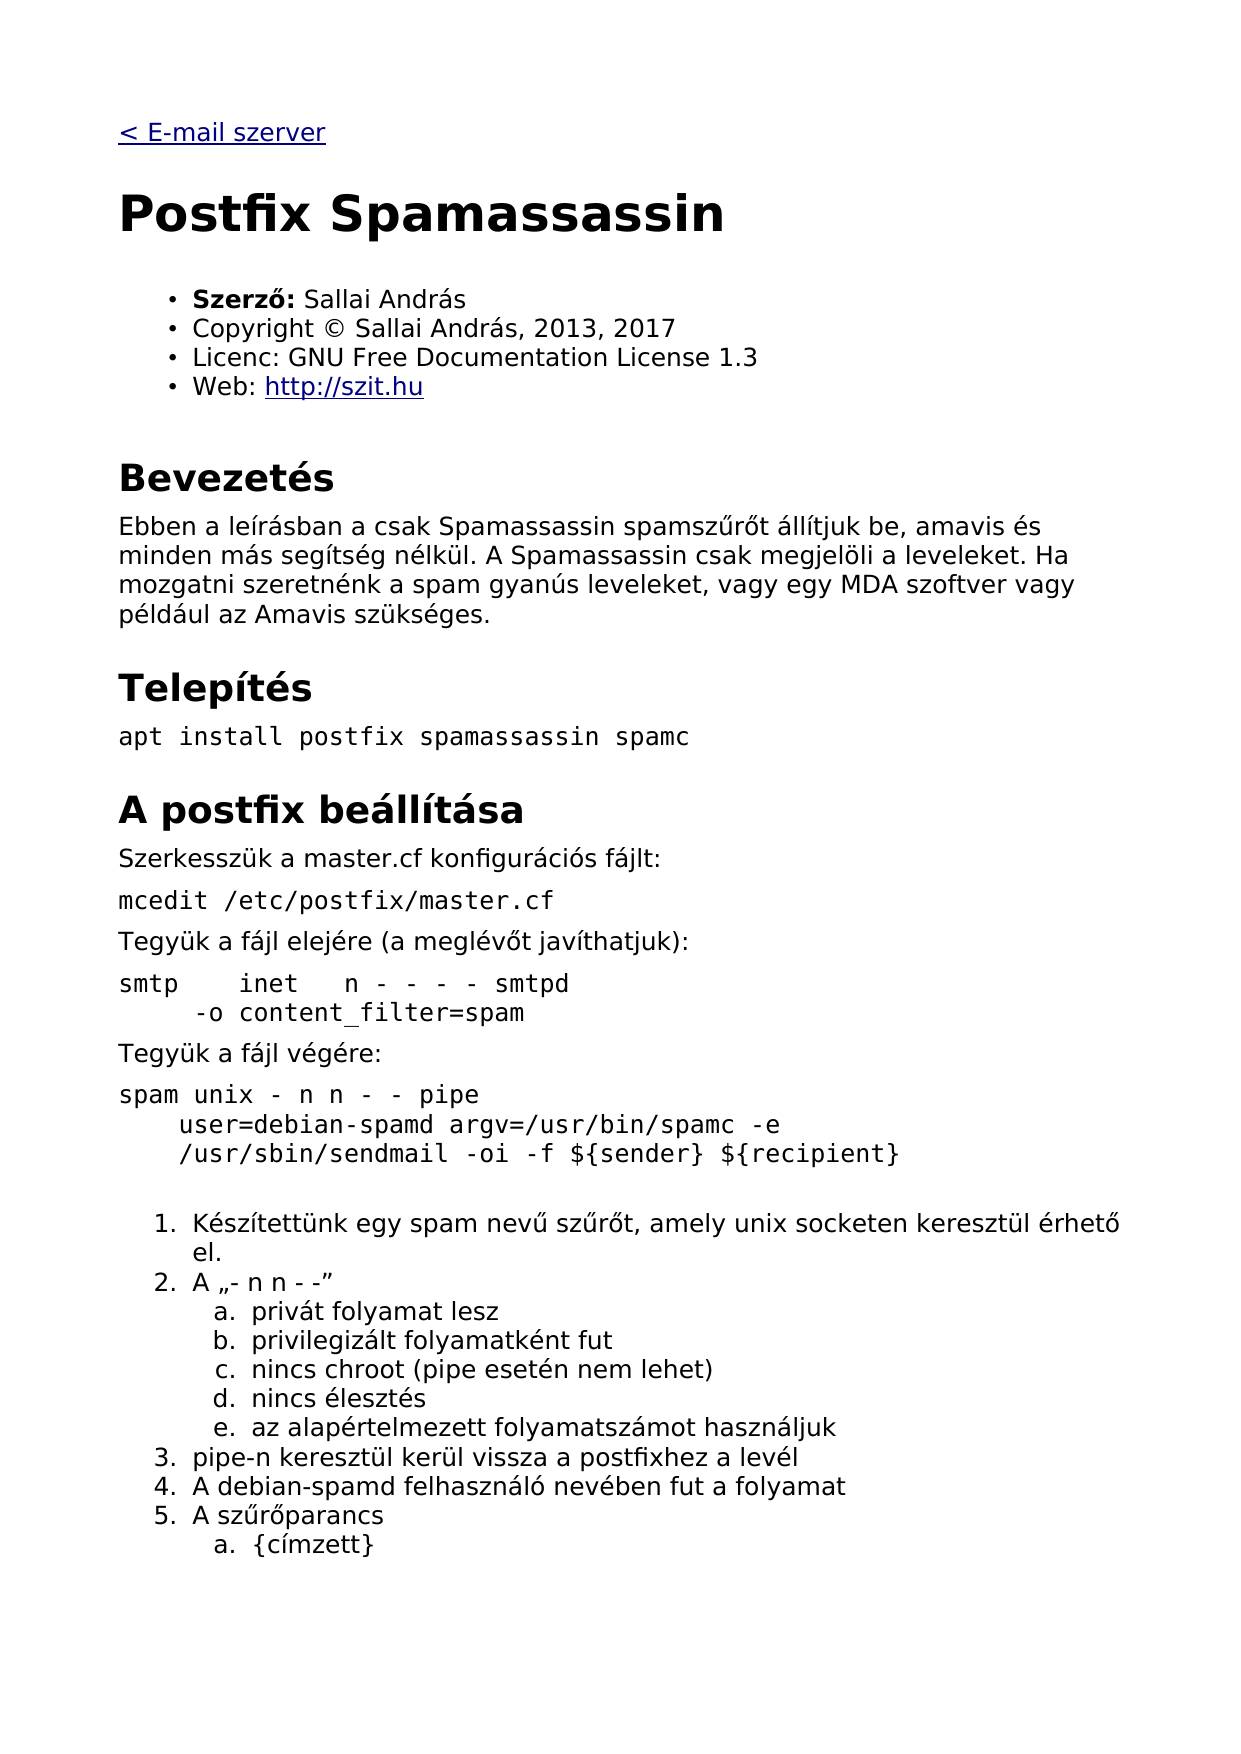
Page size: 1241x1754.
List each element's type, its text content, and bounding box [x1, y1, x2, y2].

list {címzett} [236, 1530, 1122, 1559]
list privilegizált folyamatként fut [236, 1326, 1122, 1355]
list Web: http://szit.hu [177, 372, 1122, 402]
list A szűrőparancs [177, 1501, 1122, 1530]
text smtp inet n - - - - smtpd -o content_filter=spam [118, 969, 1122, 1027]
text Tegyük a fájl végére: [118, 1039, 1122, 1068]
list Szerző: Sallai András [177, 285, 1122, 314]
list nincs élesztés [236, 1384, 1122, 1414]
list Licenc: GNU Free Documentation License 1.3 [177, 343, 1122, 372]
text < E-mail szerver [118, 118, 1122, 147]
list A debian-spamd felhasználó nevében fut a folyamat [177, 1472, 1122, 1501]
list A „- n n - -” [177, 1268, 1122, 1297]
subtitle A postfix beállítása [118, 788, 1122, 832]
subtitle Telepítés [118, 666, 1122, 710]
text Ebben a leírásban a csak Spamassassin spamszűrőt állítjuk be, amavis és minden más segítség nélkül. A Spamassassin csak megjelöli a leveleket. Ha mozgatni szeretnénk a spam gyanús leveleket, vagy egy MDA szoftver vagy például az Amavis szükséges. [118, 512, 1122, 629]
text spam unix - n n - - pipe user=debian-spamd argv=/usr/bin/spamc -e /usr/sbin/sendmail -oi -f ${sender} ${recipient} [118, 1081, 1122, 1168]
list Készítettünk egy spam nevű szűrőt, amely unix socketen keresztül érhető el. [177, 1209, 1122, 1268]
text apt install postfix spamassassin spamc [118, 723, 1122, 752]
text mcedit /etc/postfix/master.cf [118, 886, 1122, 916]
list nincs chroot (pipe esetén nem lehet) [236, 1355, 1122, 1384]
list privát folyamat lesz [236, 1297, 1122, 1326]
list Copyright © Sallai András, 2013, 2017 [177, 314, 1122, 343]
list az alapértelmezett folyamatszámot használjuk [236, 1414, 1122, 1443]
list pipe-n keresztül kerül vissza a postfixhez a levél [177, 1443, 1122, 1472]
subtitle Bevezetés [118, 456, 1122, 500]
subtitle Postfix Spamassassin [118, 185, 1122, 243]
text Tegyük a fájl elejére (a meglévőt javíthatjuk): [118, 927, 1122, 956]
text Szerkesszük a master.cf konfigurációs fájlt: [118, 845, 1122, 874]
